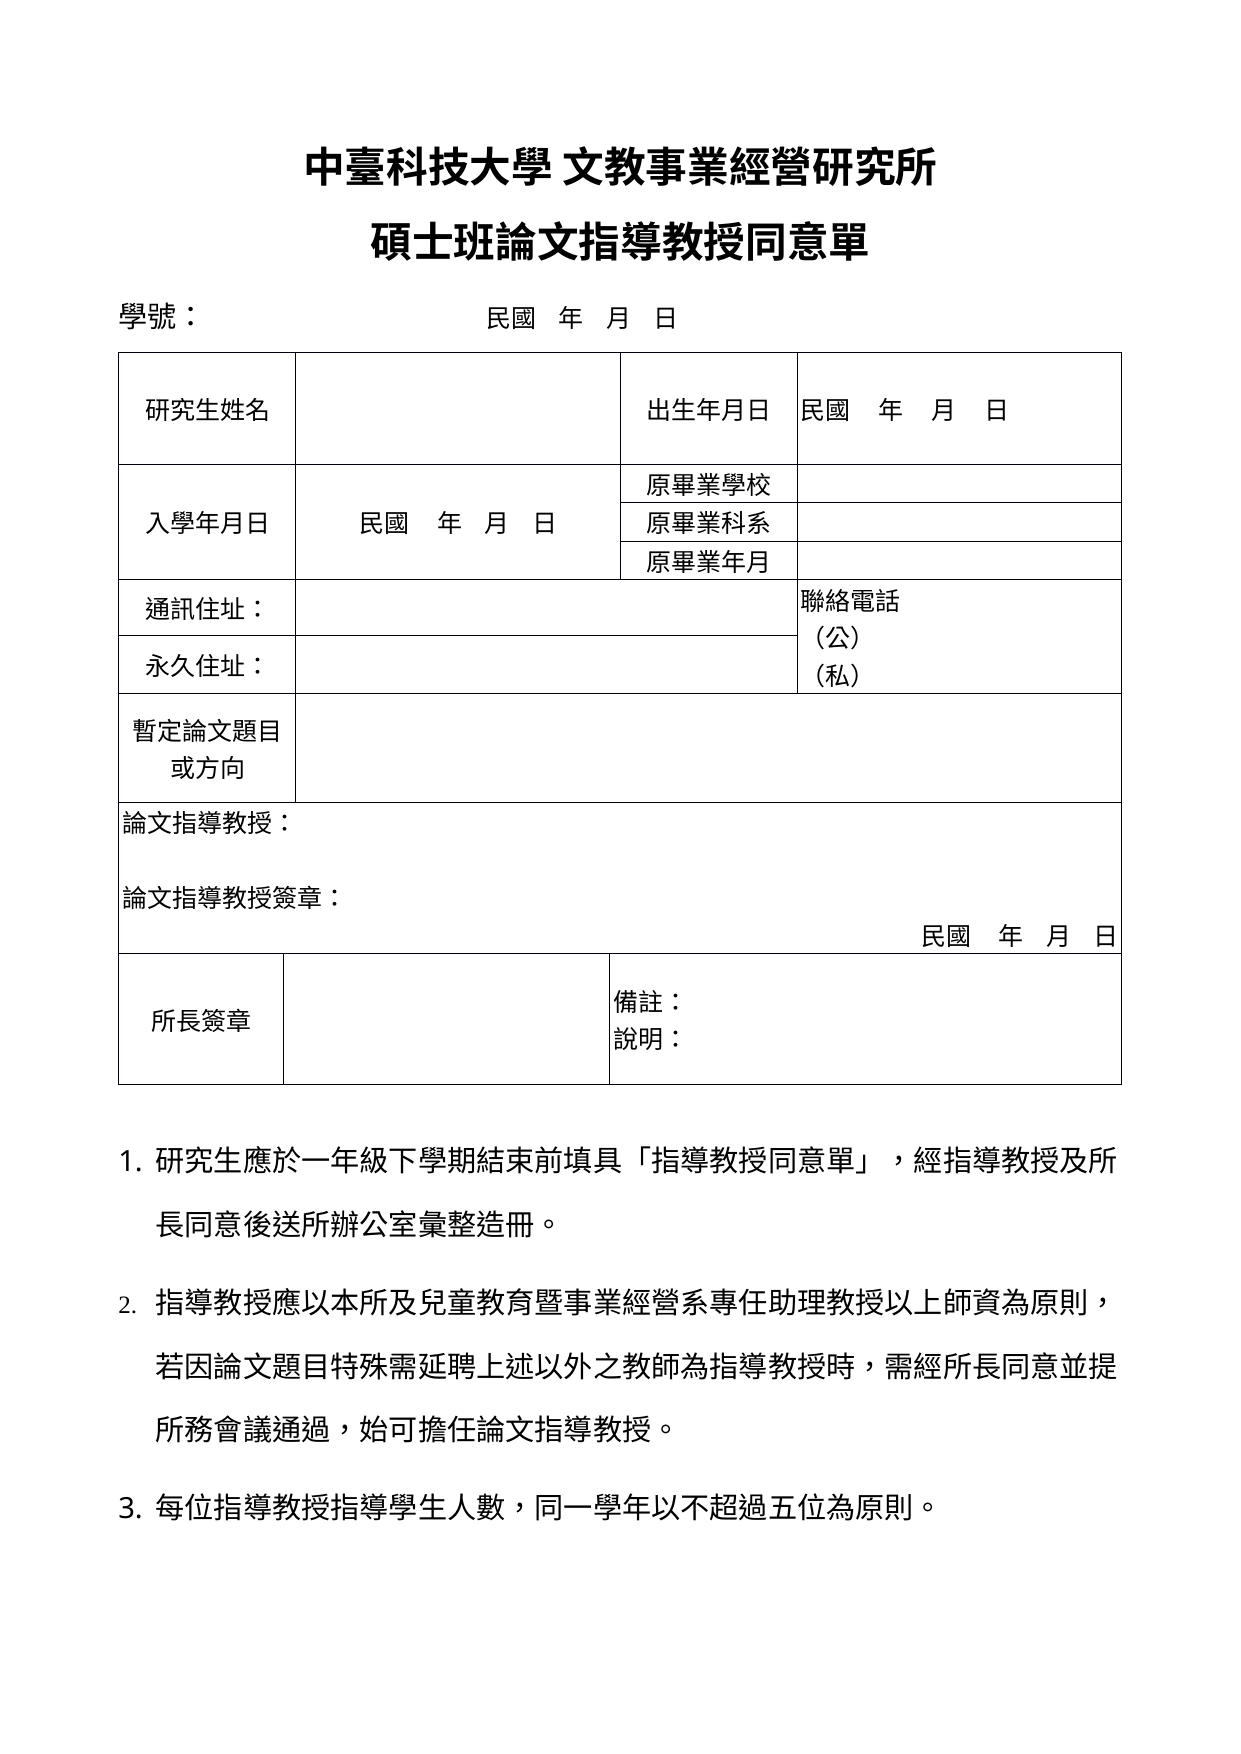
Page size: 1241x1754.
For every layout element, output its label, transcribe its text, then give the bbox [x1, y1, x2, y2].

table_cell 通訊住址： [119, 580, 295, 635]
table_cell 民國 年 月 日 [296, 465, 620, 579]
table_cell [296, 580, 797, 635]
table_cell 聯絡電話 （公） （私） [798, 580, 1121, 693]
table_header 民國 年 月 日 [798, 353, 1121, 464]
list 指導教授應以本所及兒童教育暨事業經營系專任助理教授以上師資為原則，若因論文題目特殊需延聘上述以外之教師為指導教授時，需經所長同意並提所務會議通過，始可擔任論文指導教授。 [118, 1280, 1122, 1449]
text 中臺科技大學 文教事業經營研究所 [118, 127, 1122, 202]
table_cell 原畢業科系 [621, 503, 797, 541]
table_cell 備註： 說明： [610, 954, 1121, 1084]
table_cell [798, 542, 1121, 579]
table_cell [798, 503, 1121, 541]
table_cell 原畢業年月 [621, 542, 797, 579]
list 研究生應於一年級下學期結束前填具「指導教授同意單」，經指導教授及所長同意後送所辦公室彙整造冊。 [118, 1138, 1122, 1243]
table_cell [296, 636, 797, 693]
table_cell [798, 465, 1121, 502]
table_header 研究生姓名 [119, 353, 295, 464]
table_cell 永久住址： [119, 636, 295, 693]
table_cell [284, 954, 609, 1084]
text 碩士班論文指導教授同意單 [118, 202, 1122, 277]
text 學號： 民國 年 月 日 [118, 277, 1122, 352]
table_cell 論文指導教授： 論文指導教授簽章： 民國 年 月 日 [119, 803, 1121, 953]
table_cell [296, 694, 1121, 802]
table_cell 原畢業學校 [621, 465, 797, 502]
list 每位指導教授指導學生人數，同一學年以不超過五位為原則。 [118, 1485, 1122, 1527]
table_header 出生年月日 [621, 353, 797, 464]
table_cell 所長簽章 [119, 954, 283, 1084]
table_cell 入學年月日 [119, 465, 295, 579]
table_header [296, 353, 620, 464]
table_cell 暫定論文題目或方向 [119, 694, 295, 802]
